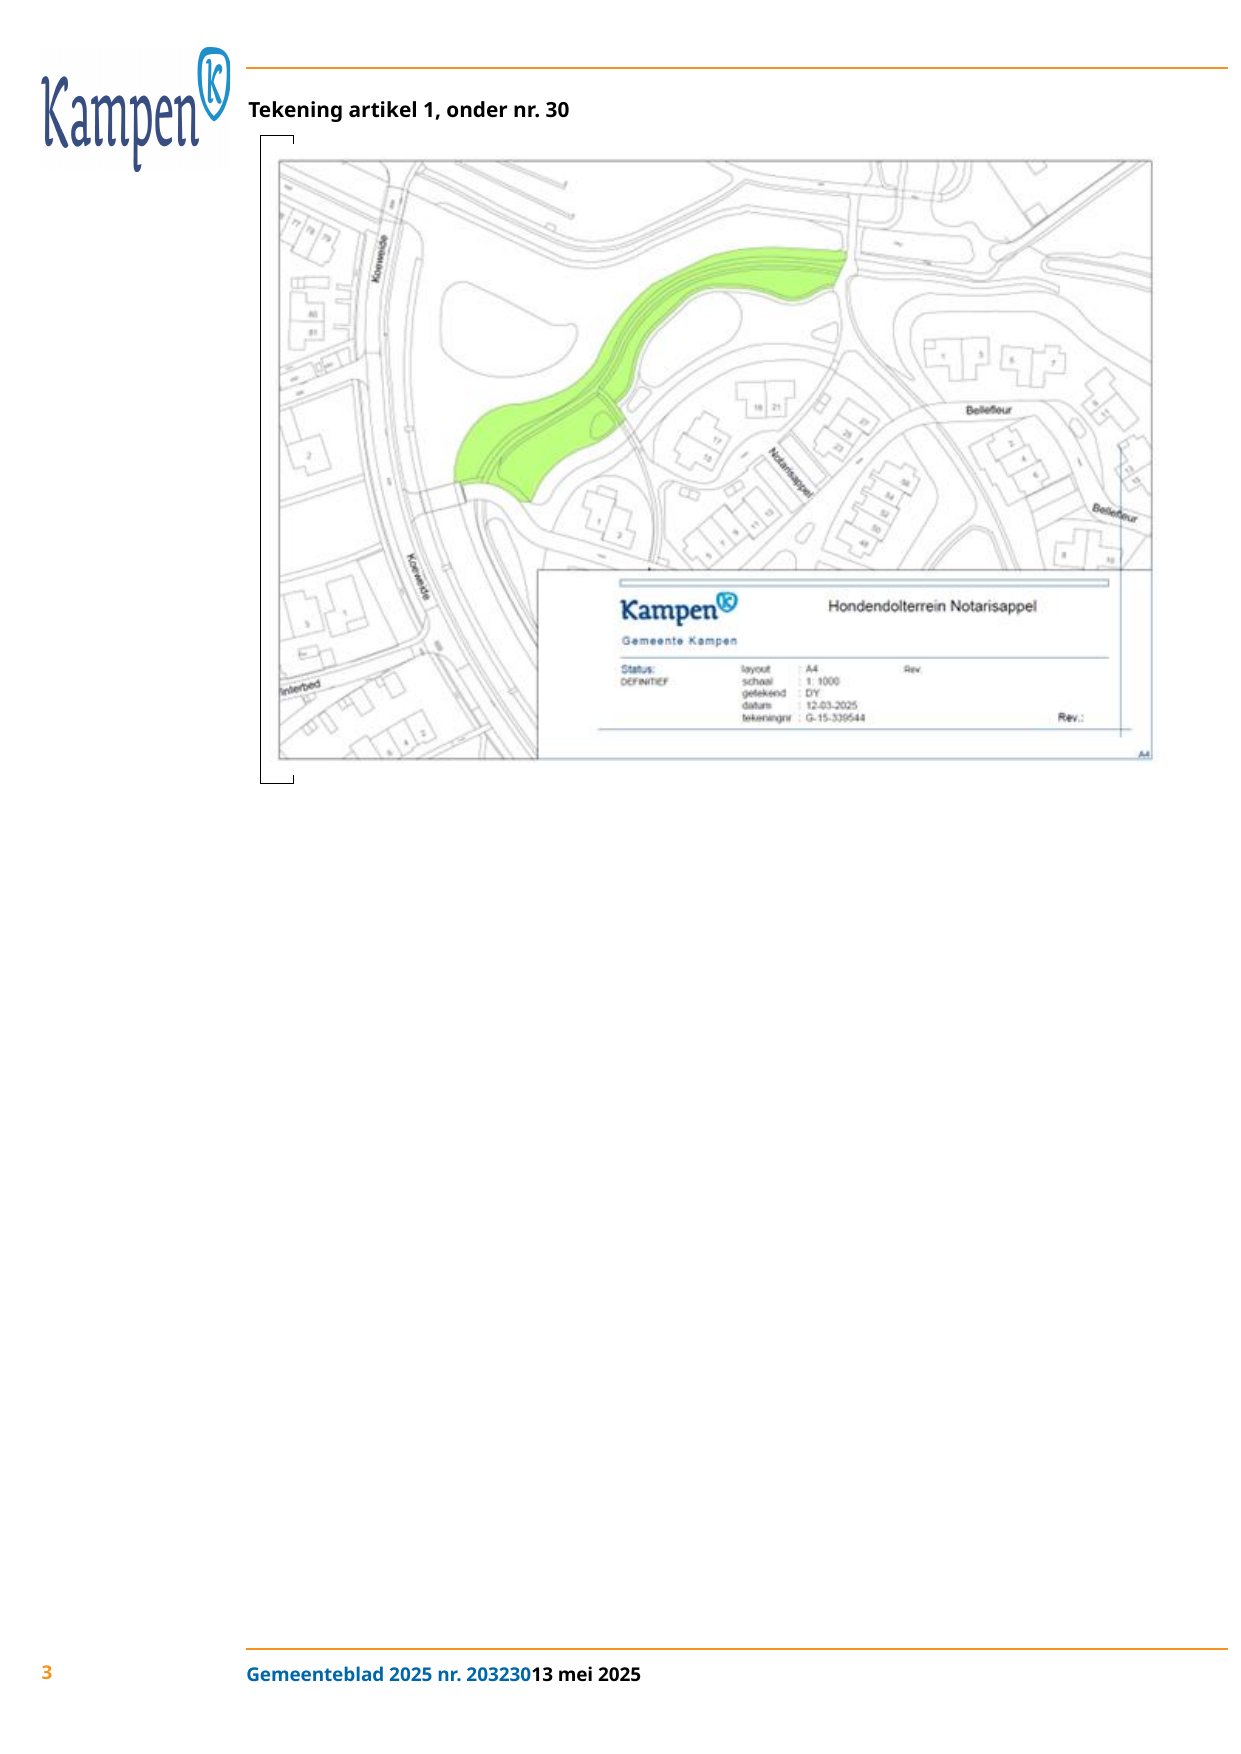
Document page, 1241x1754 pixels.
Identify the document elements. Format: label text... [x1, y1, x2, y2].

picture [268, 144, 1173, 775]
text Tekening artikel 1, onder nr. 30 [248, 95, 1152, 123]
picture [41, 47, 231, 172]
